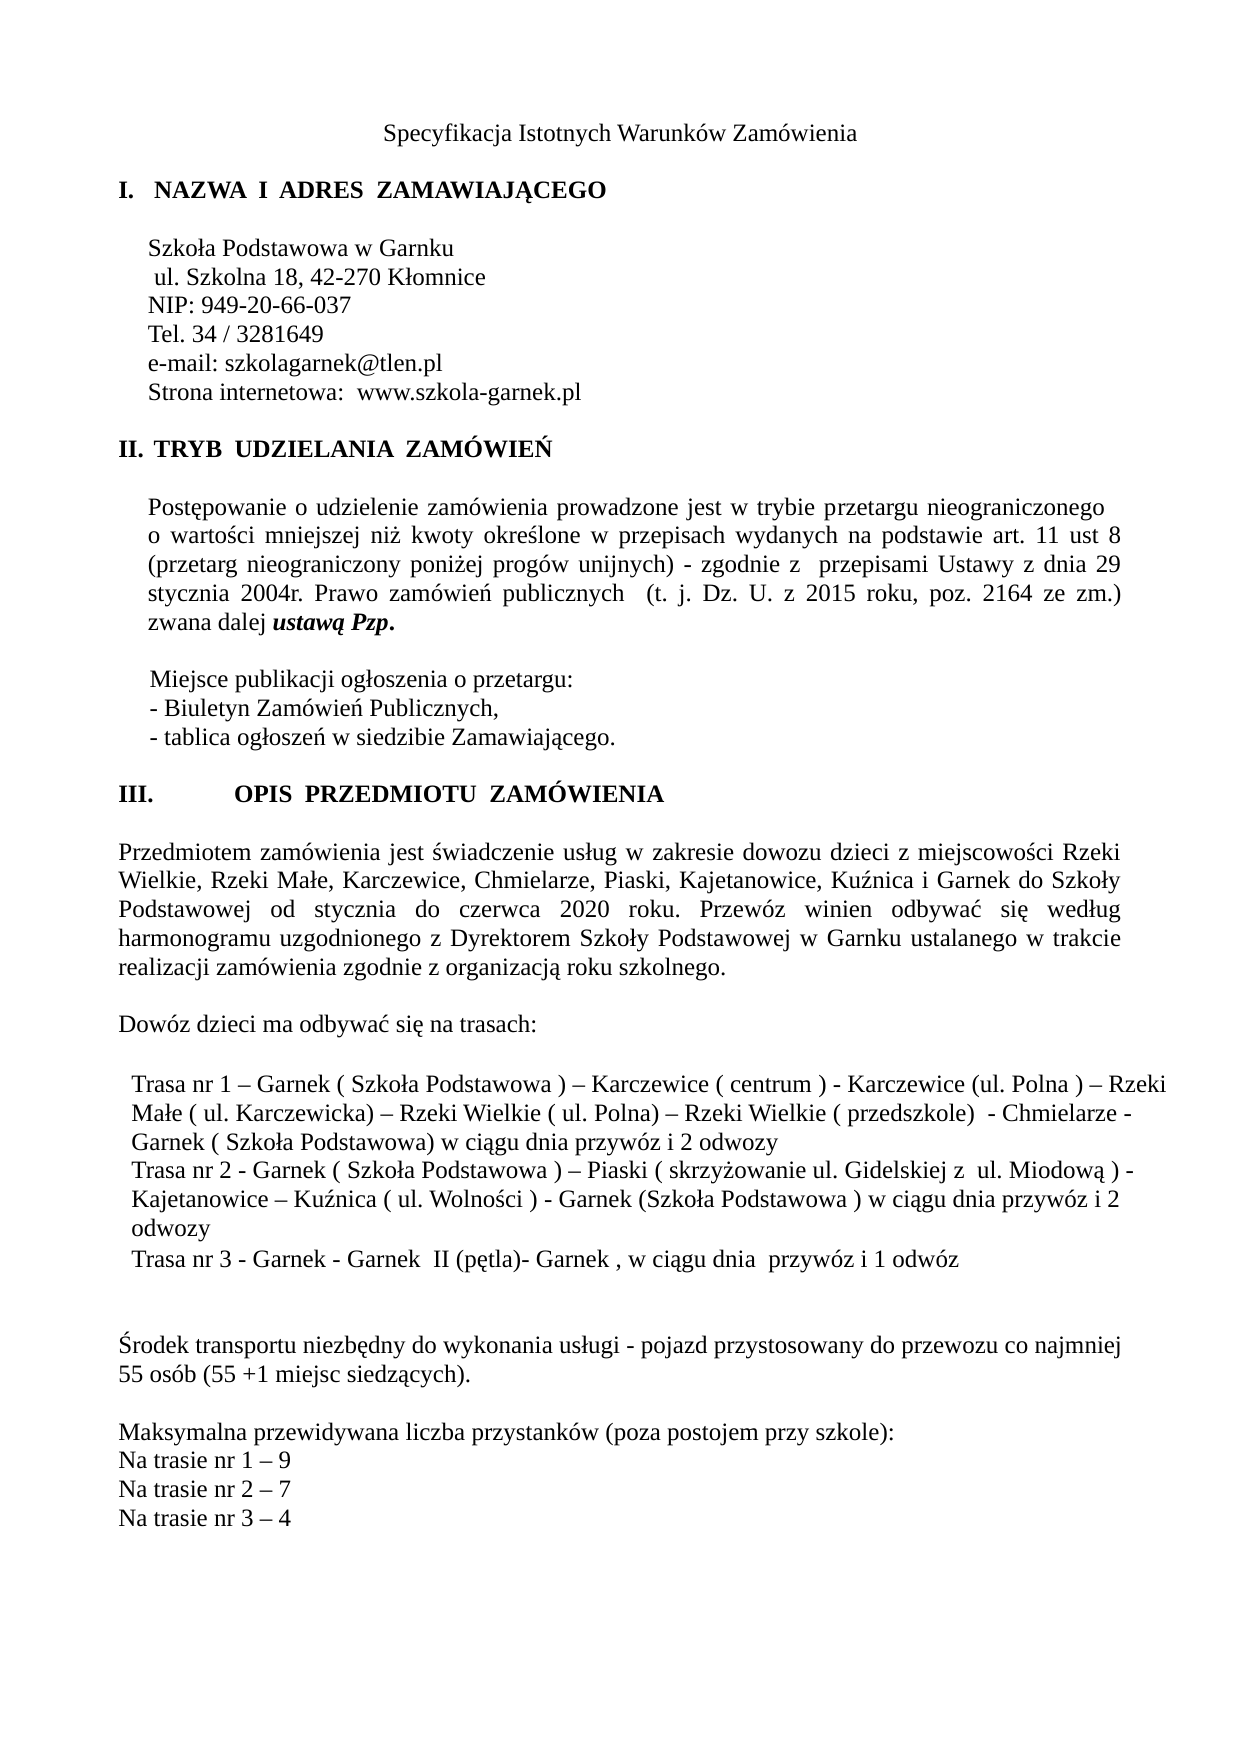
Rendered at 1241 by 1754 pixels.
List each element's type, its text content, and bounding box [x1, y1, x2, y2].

list NAZWA I ADRES ZAMAWIAJĄCEGO [118, 176, 1122, 204]
table_cell Trasa nr 3 - Garnek - Garnek II (pętla)- Garnek , w ciągu dnia przywóz i 1 odwóz [124, 1242, 1207, 1273]
text Tel. 34 / 3281649 [148, 319, 1122, 348]
text NIP: 949-20-66-037 [148, 291, 1122, 319]
text e-mail: szkolagarnek@tlen.pl [148, 348, 1122, 377]
text Specyfikacja Istotnych Warunków Zamówienia [118, 118, 1122, 147]
text Na trasie nr 1 – 9 [118, 1446, 1122, 1474]
list TRYB UDZIELANIA ZAMÓWIEŃ [118, 434, 1122, 463]
table_cell Trasa nr 2 - Garnek ( Szkoła Podstawowa ) – Piaski ( skrzyżowanie ul. Gidelskiej z ul. Miodową ) - Kajetanowice – Kuźnica ( ul. Wolności ) - Garnek (Szkoła Podstawowa ) w ciągu dnia przywóz i 2 odwozy [124, 1156, 1207, 1242]
text Dowóz dzieci ma odbywać się na trasach: [118, 1009, 1122, 1038]
table_header [124, 1038, 1207, 1069]
text - Biuletyn Zamówień Publicznych, [118, 693, 1122, 722]
text Szkoła Podstawowa w Garnku [148, 233, 1122, 262]
text ul. Szkolna 18, 42-270 Kłomnice [148, 262, 1122, 291]
text Przedmiotem zamówienia jest świadczenie usług w zakresie dowozu dzieci z miejscowości Rzeki Wielkie, Rzeki Małe, Karczewice, Chmielarze, Piaski, Kajetanowice, Kuźnica i Garnek do Szkoły Podstawowej od stycznia do czerwca 2020 roku. Przewóz winien odbywać się według harmonogramu uzgodnionego z Dyrektorem Szkoły Podstawowej w Garnku ustalanego w trakcie realizacji zamówienia zgodnie z organizacją roku szkolnego. [118, 837, 1122, 981]
table_cell Trasa nr 1 – Garnek ( Szkoła Podstawowa ) – Karczewice ( centrum ) - Karczewice (ul. Polna ) – Rzeki Małe ( ul. Karczewicka) – Rzeki Wielkie ( ul. Polna) – Rzeki Wielkie ( przedszkole) - Chmielarze - Garnek ( Szkoła Podstawowa) w ciągu dnia przywóz i 2 odwozy [124, 1069, 1207, 1156]
list OPIS PRZEDMIOTU ZAMÓWIENIA [118, 779, 1122, 808]
text - tablica ogłoszeń w siedzibie Zamawiającego. [118, 722, 1122, 751]
text Maksymalna przewidywana liczba przystanków (poza postojem przy szkole): [118, 1417, 1122, 1446]
text Na trasie nr 2 – 7 [118, 1474, 1122, 1503]
text Miejsce publikacji ogłoszenia o przetargu: [118, 664, 1122, 693]
text Środek transportu niezbędny do wykonania usługi - pojazd przystosowany do przewozu co najmniej 55 osób (55 +1 miejsc siedzących). [118, 1331, 1122, 1388]
text Postępowanie o udzielenie zamówienia prowadzone jest w trybie przetargu nieograniczonego o wartości mniejszej niż kwoty określone w przepisach wydanych na podstawie art. 11 ust 8 (przetarg nieograniczony poniżej progów unijnych) - zgodnie z przepisami Ustawy z dnia 29 stycznia 2004r. Prawo zamówień publicznych (t. j. Dz. U. z 2015 roku, poz. 2164 ze zm.) zwana dalej ustawą Pzp. [148, 492, 1122, 636]
text Na trasie nr 3 – 4 [118, 1503, 1122, 1532]
text Strona internetowa: www.szkola-garnek.pl [148, 377, 1122, 406]
